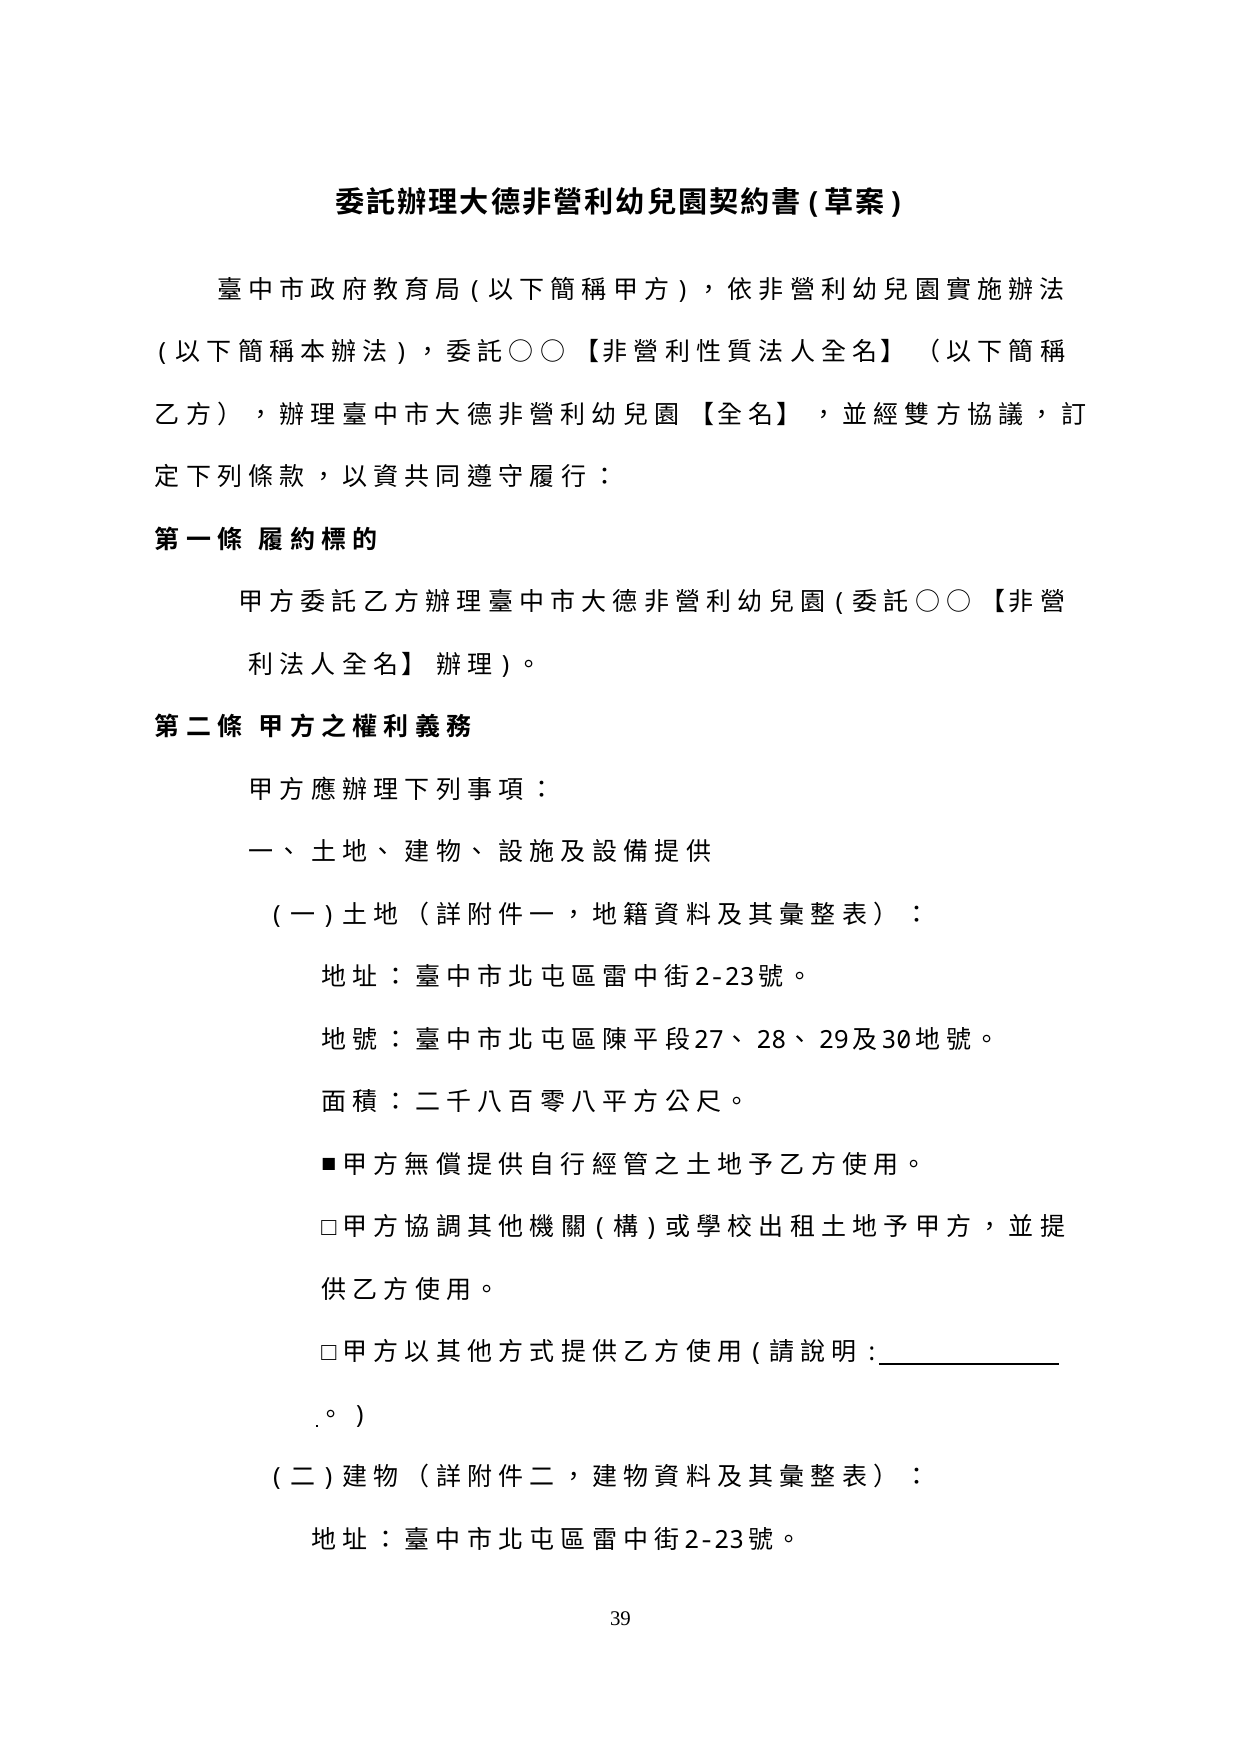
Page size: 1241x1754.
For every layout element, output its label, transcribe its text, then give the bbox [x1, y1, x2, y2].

text 甲方委託乙方辦理臺中市大德非營利幼兒園(委託○○【非營利法人全名】辦理)。 [234, 558, 1089, 683]
text 地址：臺中市北屯區雷中街2-23號。 [312, 933, 1089, 996]
text ■甲方無償提供自行經管之土地予乙方使用。 [315, 1121, 1089, 1183]
text □甲方協調其他機關(構)或學校出租土地予甲方，並提供乙方使用。 [315, 1183, 1089, 1308]
text 地址：臺中市北屯區雷中街2-23號。 [305, 1496, 1089, 1558]
text (二)建物（詳附件二，建物資料及其彙整表）： [259, 1433, 1089, 1496]
text 臺中市政府教育局(以下簡稱甲方)，依非營利幼兒園實施辦法(以下簡稱本辦法)，委託○○【非營利性質法人全名】（以下簡稱乙方），辦理臺中市大德非營利幼兒園【全名】，並經雙方協議，訂定下列條款，以資共同遵守履行： [151, 246, 1089, 496]
text 第一條 履約標的 [151, 496, 1089, 558]
text 第二條 甲方之權利義務 [151, 683, 1089, 746]
text 地號：臺中市北屯區陳平段27、28、29及30地號。 [312, 996, 1089, 1058]
text □甲方以其他方式提供乙方使用(請說明: 。) [315, 1308, 1089, 1433]
text 面積：二千八百零八平方公尺。 [312, 1058, 1089, 1121]
text 一、土地、建物、設施及設備提供 [237, 808, 1089, 871]
text 甲方應辦理下列事項： [186, 746, 1089, 808]
text 委託辦理大德非營利幼兒園契約書(草案) [151, 158, 1089, 221]
text (一)土地（詳附件一，地籍資料及其彙整表）： [259, 871, 1089, 933]
